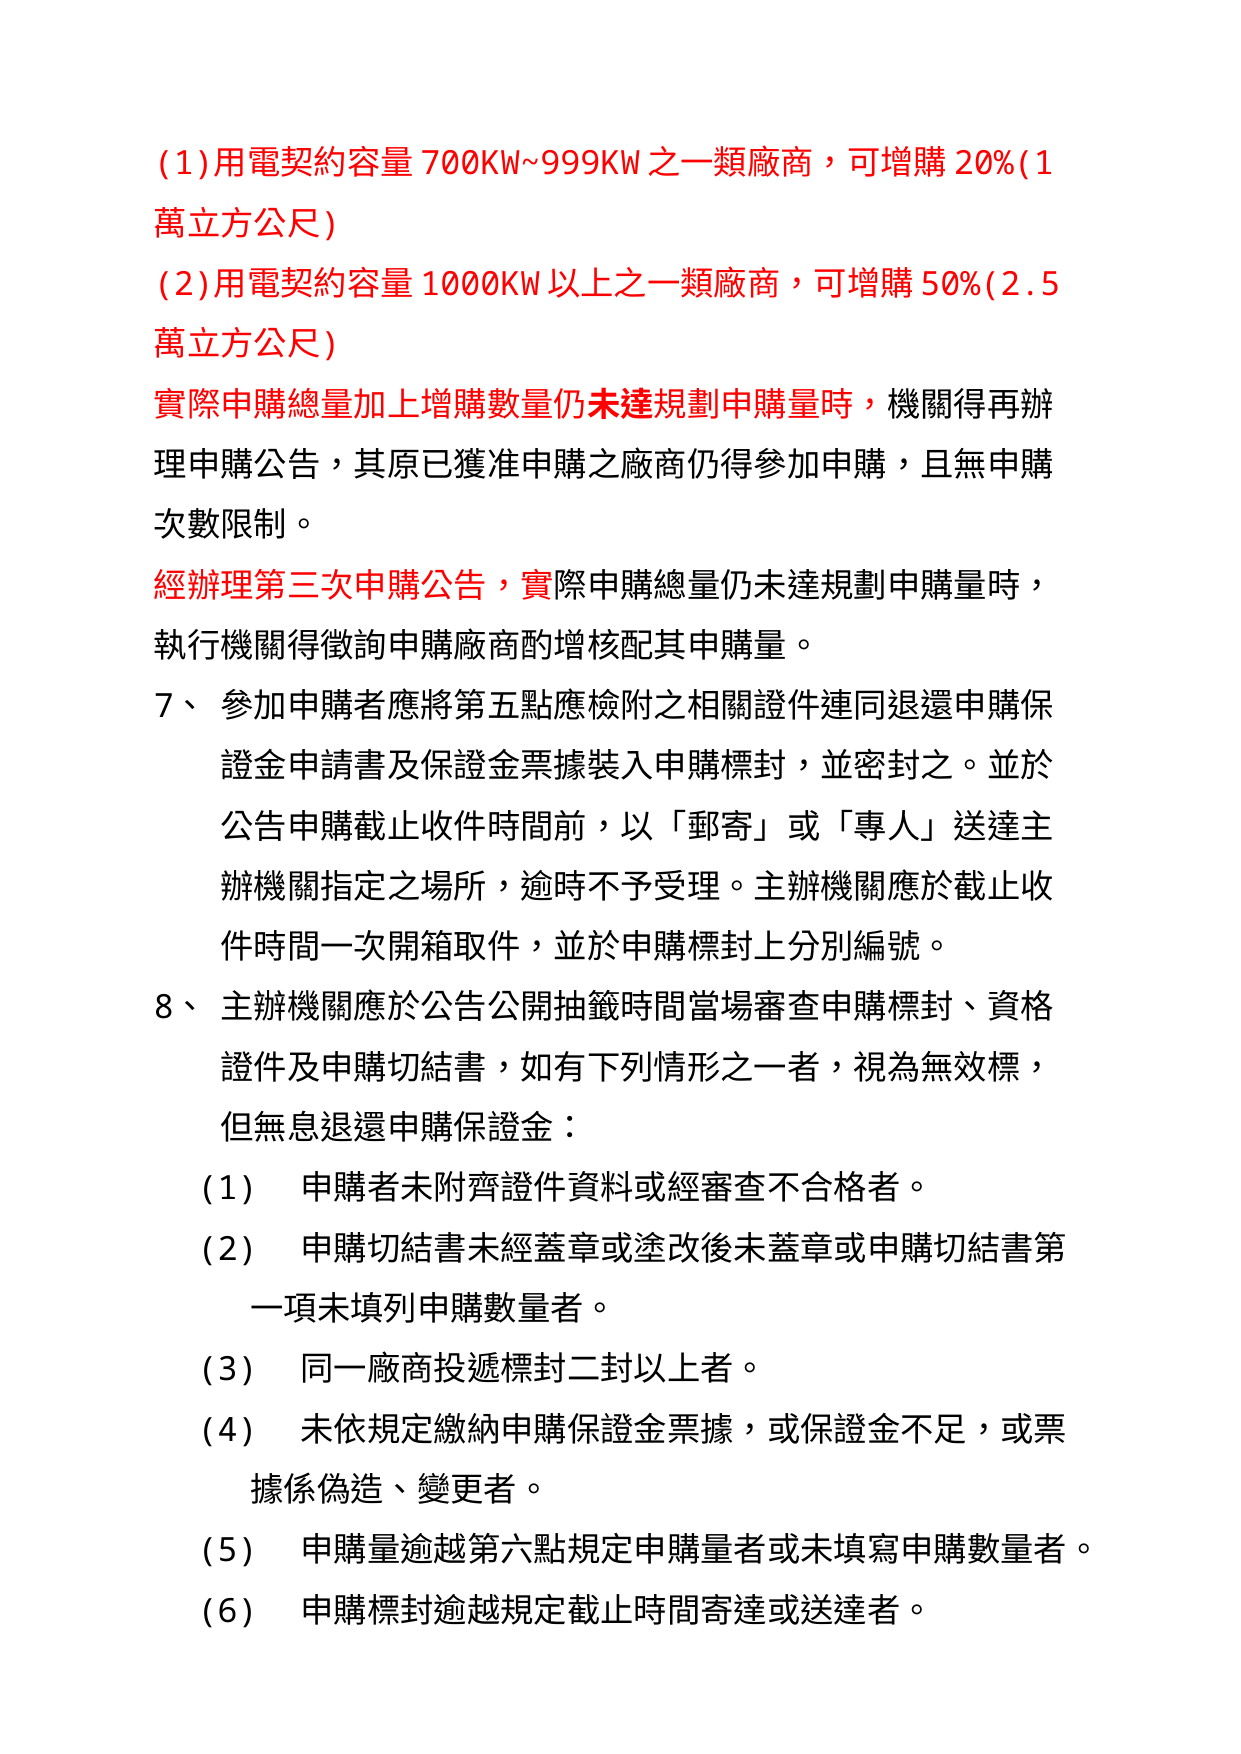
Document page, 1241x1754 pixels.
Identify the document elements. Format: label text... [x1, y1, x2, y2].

text 經辦理第三次申購公告，實際申購總量仍未達規劃申購量時，執行機關得徵詢申購廠商酌增核配其申購量。 [153, 558, 1087, 667]
list 未依規定繳納申購保證金票據，或保證金不足，或票據係偽造、變更者。 [197, 1402, 1087, 1511]
list 主辦機關應於公告公開抽籤時間當場審查申購標封、資格證件及申購切結書，如有下列情形之一者，視為無效標，但無息退還申購保證金： [153, 980, 1087, 1149]
list 申購切結書未經蓋章或塗改後未蓋章或申購切結書第一項未填列申購數量者。 [197, 1221, 1087, 1330]
text 實際申購總量加上增購數量仍未達規劃申購量時，機關得再辦理申購公告，其原已獲准申購之廠商仍得參加申購，且無申購次數限制。 [153, 378, 1087, 546]
list 申購者未附齊證件資料或經審查不合格者。 [197, 1161, 1087, 1209]
list 參加申購者應將第五點應檢附之相關證件連同退還申購保證金申請書及保證金票據裝入申購標封，並密封之。並於公告申購截止收件時間前，以「郵寄」或「專人」送達主辦機關指定之場所，逾時不予受理。主辦機關應於截止收件時間一次開箱取件，並於申購標封上分別編號。 [153, 679, 1087, 968]
list 申購標封逾越規定截止時間寄達或送達者。 [197, 1584, 1087, 1632]
text (2)用電契約容量1000KW以上之一類廠商，可增購50%(2.5萬立方公尺) [153, 257, 1087, 366]
text (1)用電契約容量700KW~999KW之一類廠商，可增購20%(1萬立方公尺) [153, 136, 1087, 245]
list 申購量逾越第六點規定申購量者或未填寫申購數量者。 [197, 1523, 1087, 1572]
list 同一廠商投遞標封二封以上者。 [197, 1342, 1087, 1390]
